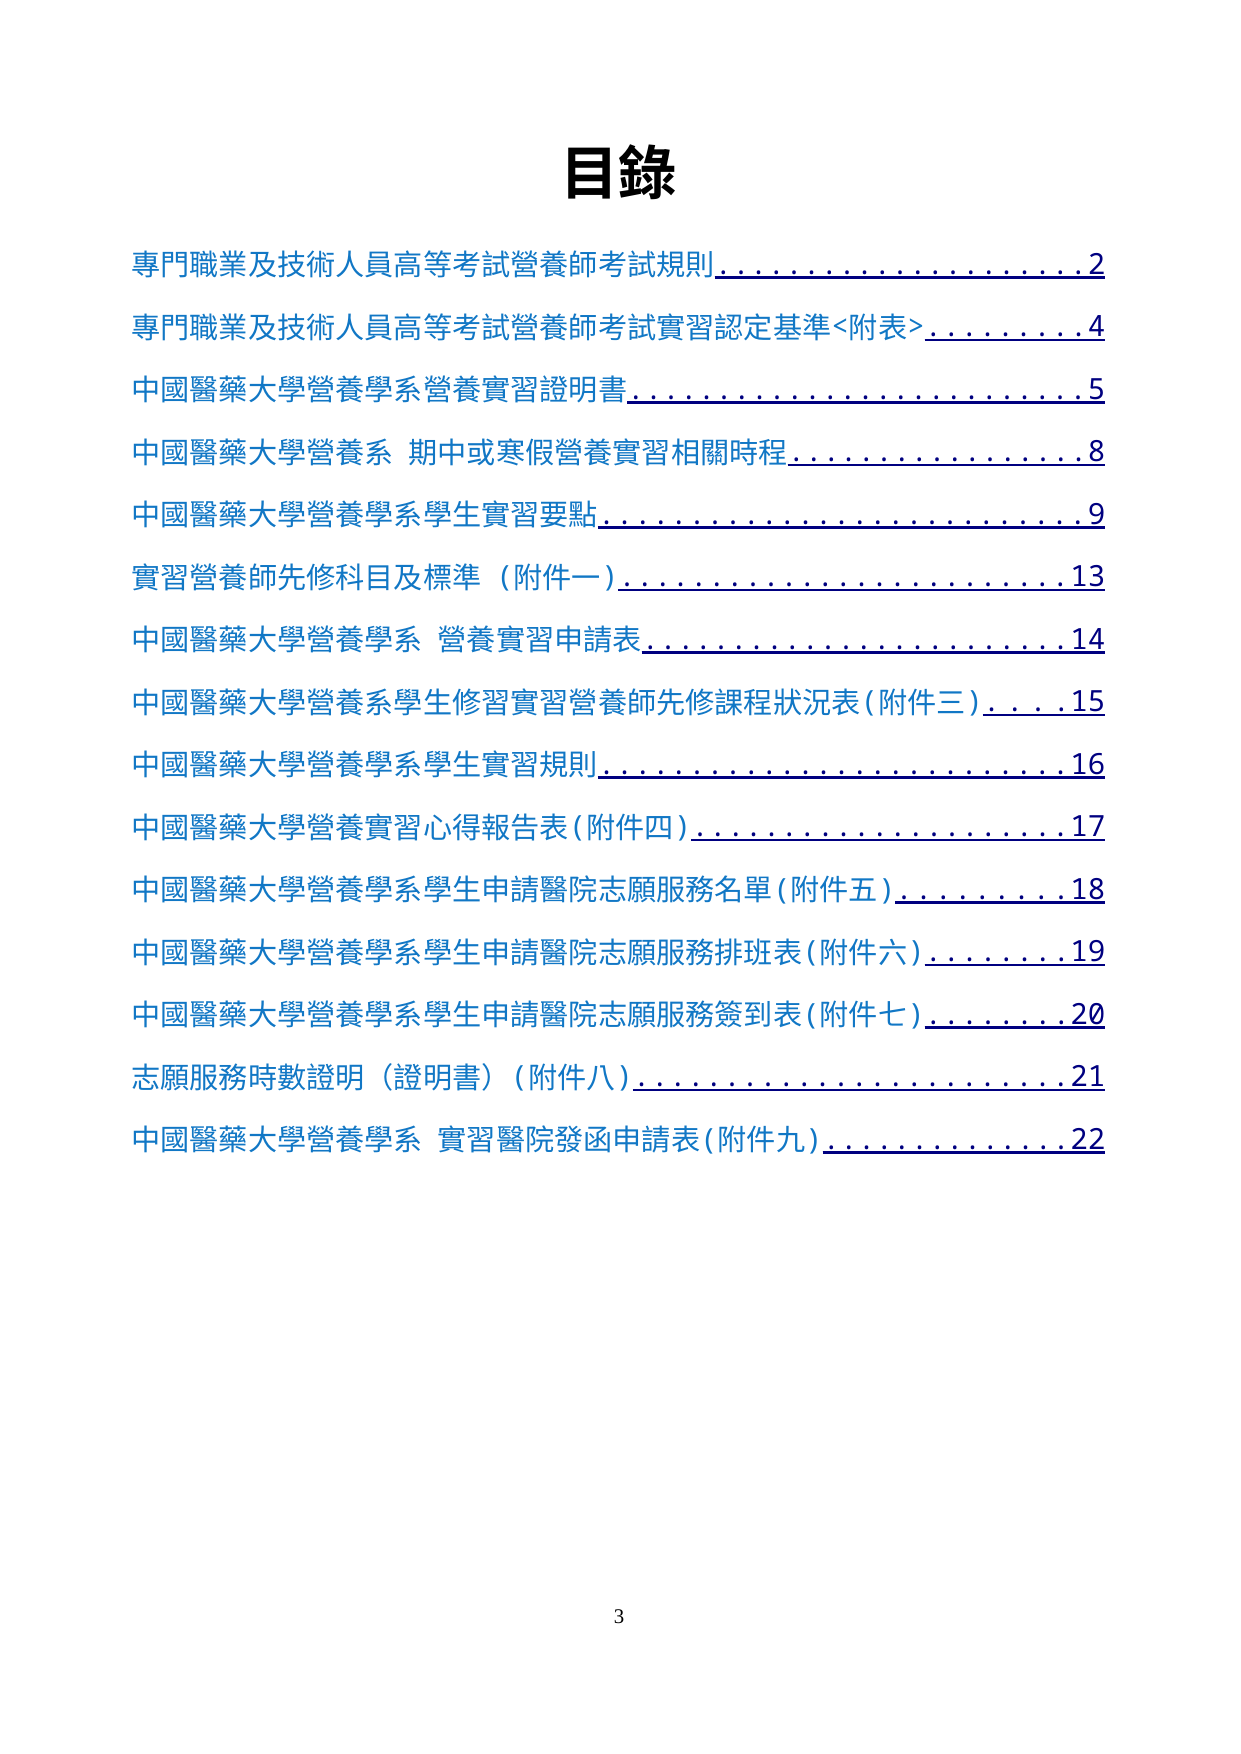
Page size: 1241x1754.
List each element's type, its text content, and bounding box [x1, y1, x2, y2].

text 中國醫藥大學營養學系學生實習要點 9 [131, 471, 1106, 534]
text 中國醫藥大學營養學系 營養實習申請表 14 [131, 596, 1106, 659]
text 中國醫藥大學營養學系 實習醫院發函申請表(附件九) 22 [131, 1096, 1106, 1159]
text 專門職業及技術人員高等考試營養師考試規則 2 [131, 221, 1106, 284]
text 實習營養師先修科目及標準 (附件一) 13 [131, 534, 1106, 596]
text 中國醫藥大學營養學系學生實習規則 16 [131, 721, 1106, 784]
text 中國醫藥大學營養學系營養實習證明書 5 [131, 346, 1106, 409]
text 目錄 [131, 96, 1106, 221]
text 中國醫藥大學營養系學生修習實習營養師先修課程狀況表(附件三) 15 [131, 659, 1106, 721]
text 中國醫藥大學營養學系學生申請醫院志願服務排班表(附件六) 19 [131, 909, 1106, 971]
text 中國醫藥大學營養系 期中或寒假營養實習相關時程 8 [131, 409, 1106, 471]
text 中國醫藥大學營養實習心得報告表(附件四) 17 [131, 784, 1106, 846]
text 中國醫藥大學營養學系學生申請醫院志願服務名單(附件五) 18 [131, 846, 1106, 909]
text 專門職業及技術人員高等考試營養師考試實習認定基準<附表> 4 [131, 284, 1106, 346]
text 志願服務時數證明（證明書）(附件八) 21 [131, 1034, 1106, 1096]
text 中國醫藥大學營養學系學生申請醫院志願服務簽到表(附件七) 20 [131, 971, 1106, 1034]
